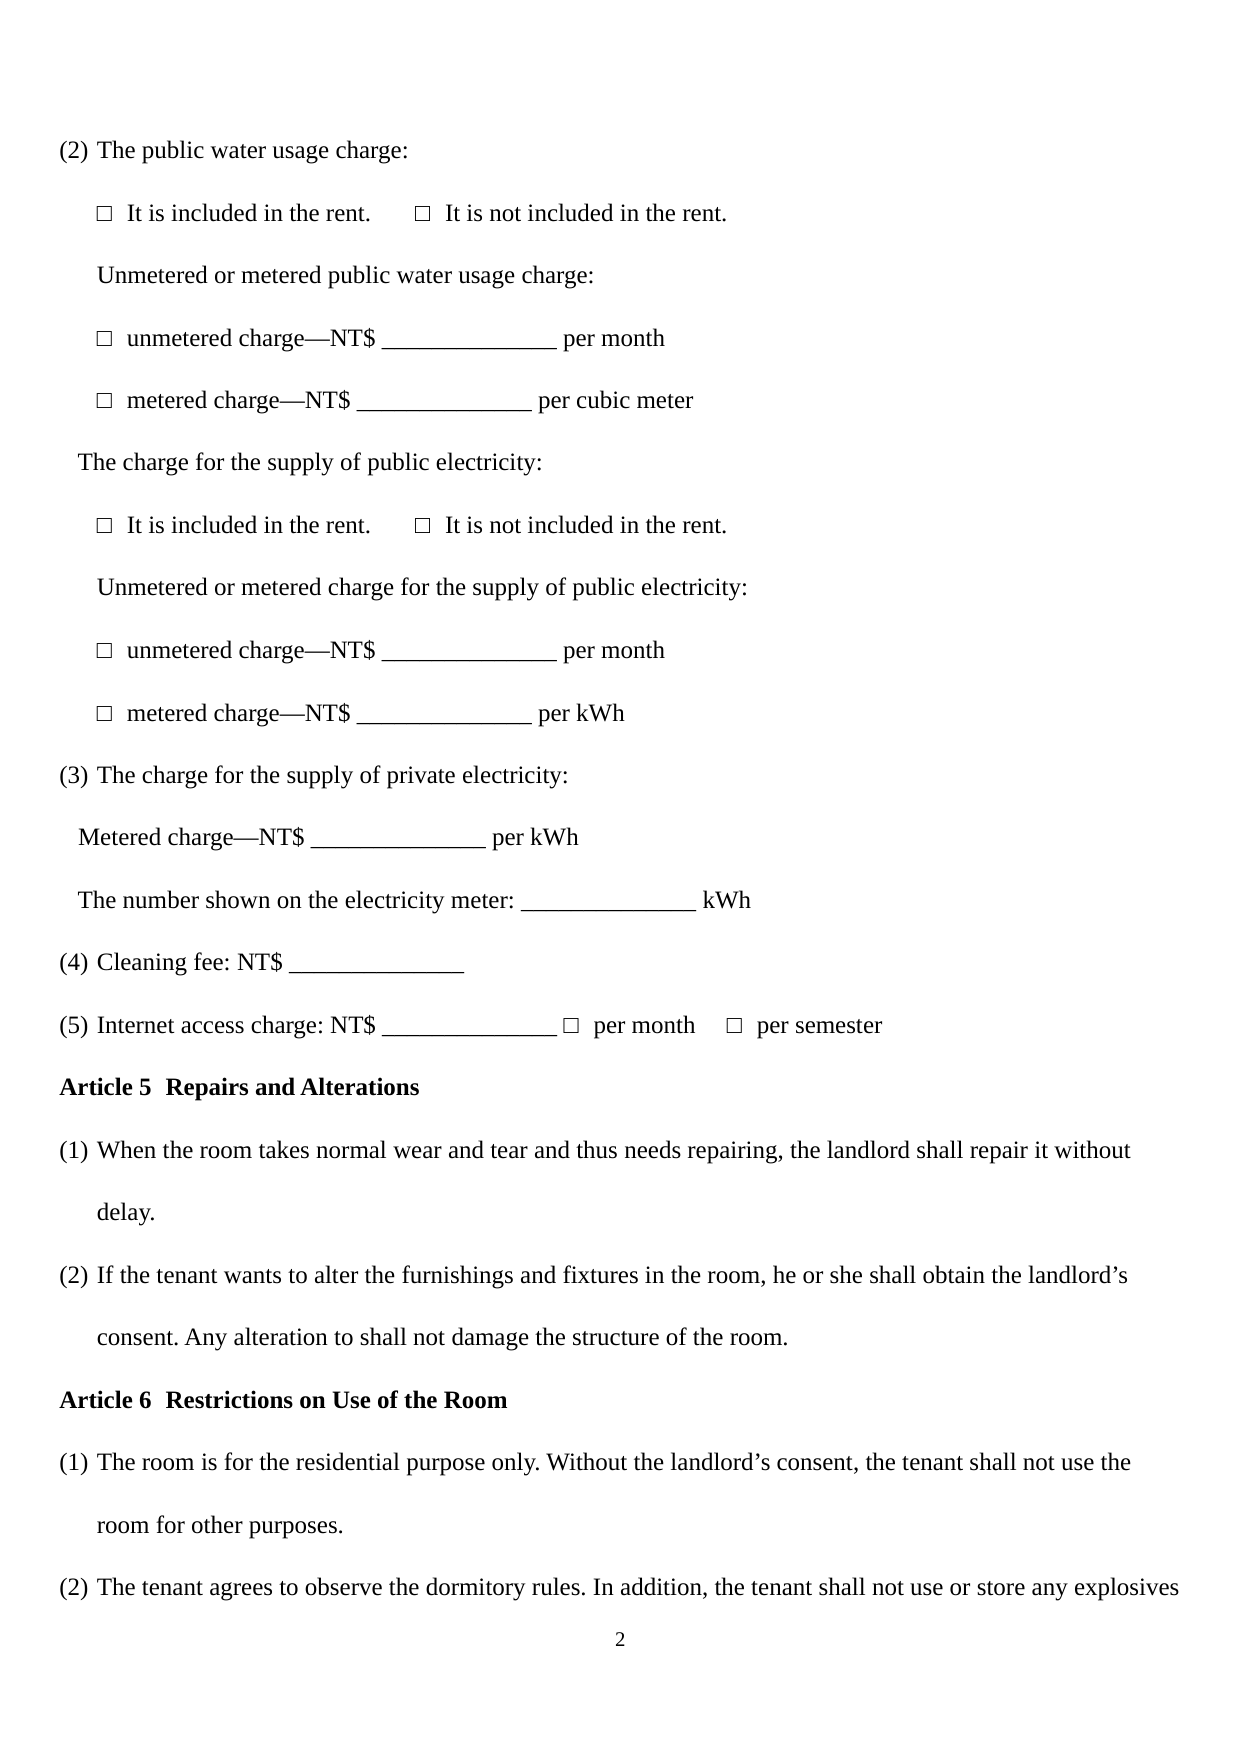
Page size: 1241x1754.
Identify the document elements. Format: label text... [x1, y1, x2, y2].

text Unmetered or metered charge for the supply of public electricity: [59, 545, 1181, 608]
text □ metered charge—NT$ ______________ per cubic meter [59, 358, 1181, 420]
text □ It is included in the rent. □ It is not included in the rent. [59, 483, 1181, 545]
list Repairs and Alterations [59, 1045, 1181, 1108]
list Restrictions on Use of the Room [59, 1358, 1181, 1420]
list Internet access charge: NT$ ______________ □ per month □ per semester [59, 983, 1181, 1045]
text □ unmetered charge—NT$ ______________ per month [59, 608, 1181, 670]
list The charge for the supply of private electricity: [59, 733, 1181, 795]
list When the room takes normal wear and tear and thus needs repairing, the landlord shall repair it without delay. [59, 1108, 1181, 1233]
list If the tenant wants to alter the furnishings and fixtures in the room, he or she shall obtain the landlord’s consent. Any alteration to shall not damage the structure of the room. [59, 1233, 1181, 1358]
text The number shown on the electricity meter: ______________ kWh [59, 858, 1181, 920]
text □ It is included in the rent. □ It is not included in the rent. [59, 170, 1181, 233]
list The public water usage charge: [59, 108, 1181, 170]
text Metered charge—NT$ ______________ per kWh [59, 795, 1181, 858]
text The charge for the supply of public electricity: [59, 420, 1181, 483]
list The tenant agrees to observe the dormitory rules. In addition, the tenant shall not use or store any explosives [59, 1545, 1181, 1608]
list Cleaning fee: NT$ ______________ [59, 920, 1181, 983]
text Unmetered or metered public water usage charge: [59, 233, 1181, 295]
text □ unmetered charge—NT$ ______________ per month [59, 295, 1181, 358]
list The room is for the residential purpose only. Without the landlord’s consent, the tenant shall not use the room for other purposes. [59, 1420, 1181, 1545]
text □ metered charge—NT$ ______________ per kWh [59, 670, 1181, 733]
